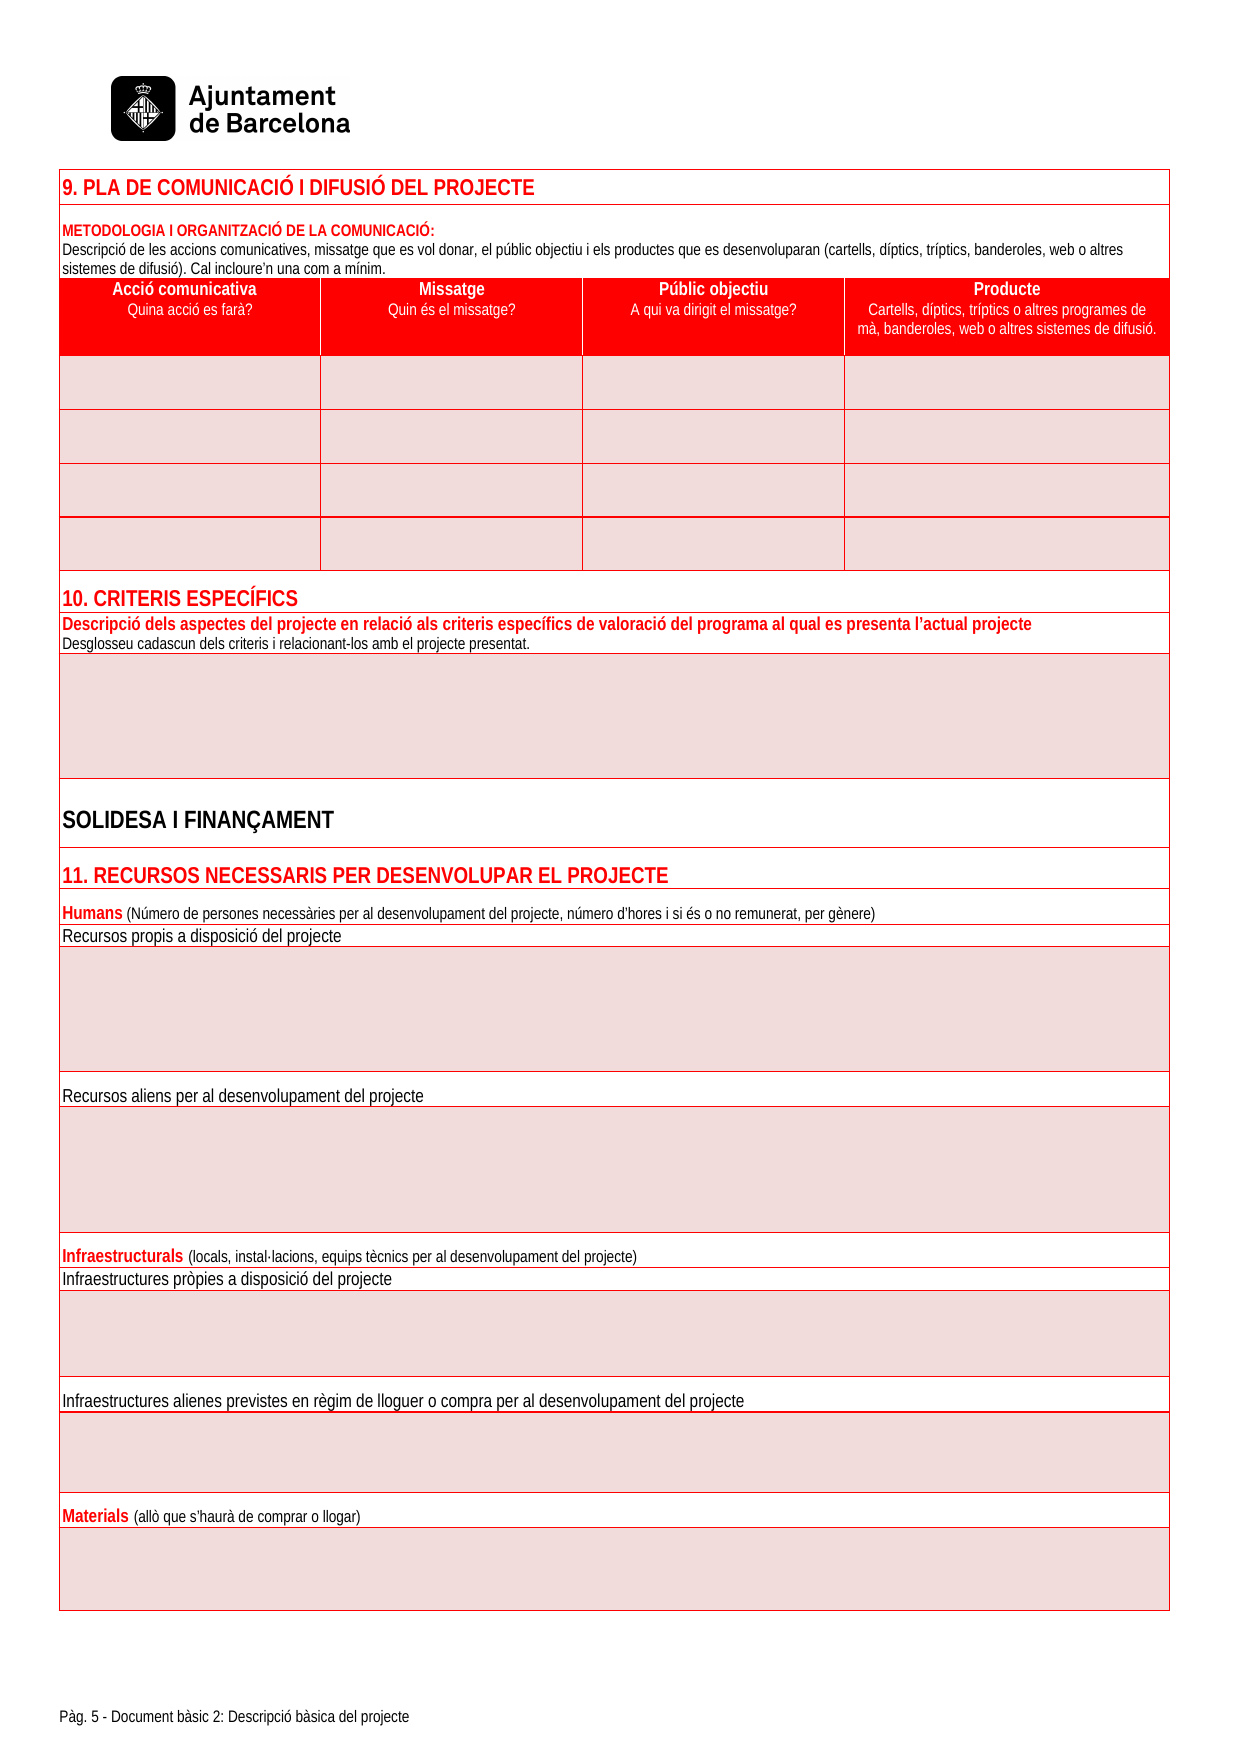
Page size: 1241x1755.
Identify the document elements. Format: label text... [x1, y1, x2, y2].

table_cell [60, 1528, 1169, 1610]
table_cell Acció comunicativa Quina acció es farà? [60, 278, 320, 355]
table_cell 11. RECURSOS NECESSARIS PER DESENVOLUPAR EL PROJECTE [60, 848, 1169, 888]
table_cell Humans (Número de persones necessàries per al desenvolupament del projecte, número d’hores i si és o no remunerat, per gènere) [60, 889, 1169, 923]
table_cell [321, 410, 582, 463]
table_cell METODOLOGIA I ORGANITZACIÓ DE LA COMUNICACIÓ: [60, 205, 1169, 239]
table_cell [60, 1413, 1169, 1492]
table_cell [583, 356, 844, 409]
table_cell Recursos aliens per al desenvolupament del projecte [60, 1072, 1169, 1106]
table_cell Infraestructures alienes previstes en règim de lloguer o compra per al desenvolupament del projecte [60, 1377, 1169, 1411]
table_cell [583, 464, 844, 516]
table_cell Materials (allò que s’haurà de comprar o llogar) [60, 1493, 1169, 1527]
table_cell [60, 518, 320, 570]
table_cell Públic objectiu A qui va dirigit el missatge? [583, 278, 844, 355]
table_cell [845, 464, 1169, 516]
table_cell [60, 464, 320, 516]
table_cell Producte Cartells, díptics, tríptics o altres programes de mà, banderoles, web o altres sistemes de difusió. [845, 278, 1169, 355]
table_cell [321, 464, 582, 516]
table_cell [583, 518, 844, 570]
table_cell [321, 356, 582, 409]
table_cell [845, 356, 1169, 409]
table_cell [60, 356, 320, 409]
table_cell Missatge Quin és el missatge? [321, 278, 582, 355]
table_cell [321, 518, 582, 570]
table_cell [60, 1291, 1169, 1376]
table_cell Infraestructurals (locals, instal·lacions, equips tècnics per al desenvolupament del projecte) [60, 1233, 1169, 1267]
table_cell Descripció de les accions comunicatives, missatge que es vol donar, el públic objectiu i els productes que es desenvoluparan (cartells, díptics, tríptics, banderoles, web o altres sistemes de difusió). Cal incloure’n una com a mínim. [60, 240, 1169, 278]
table_cell Recursos propis a disposició del projecte [60, 925, 1169, 946]
table_cell [583, 410, 844, 463]
table_cell [60, 1107, 1169, 1232]
table_cell 10. CRITERIS ESPECÍFICS [60, 571, 1169, 612]
table_cell Infraestructures pròpies a disposició del projecte [60, 1268, 1169, 1290]
table_cell Descripció dels aspectes del projecte en relació als criteris específics de valoració del programa al qual es presenta l’actual projecte Desglosseu cadascun dels criteris i relacionant-los amb el projecte presentat. [60, 613, 1169, 653]
table_cell [60, 947, 1169, 1071]
table_cell [845, 410, 1169, 463]
table_cell SOLIDESA I FINANÇAMENT [60, 779, 1169, 847]
table_cell [60, 654, 1169, 778]
table_header 9. PLA DE COMUNICACIÓ I DIFUSIÓ DEL PROJECTE [60, 170, 1169, 204]
table_cell [60, 410, 320, 463]
table_cell [845, 518, 1169, 570]
